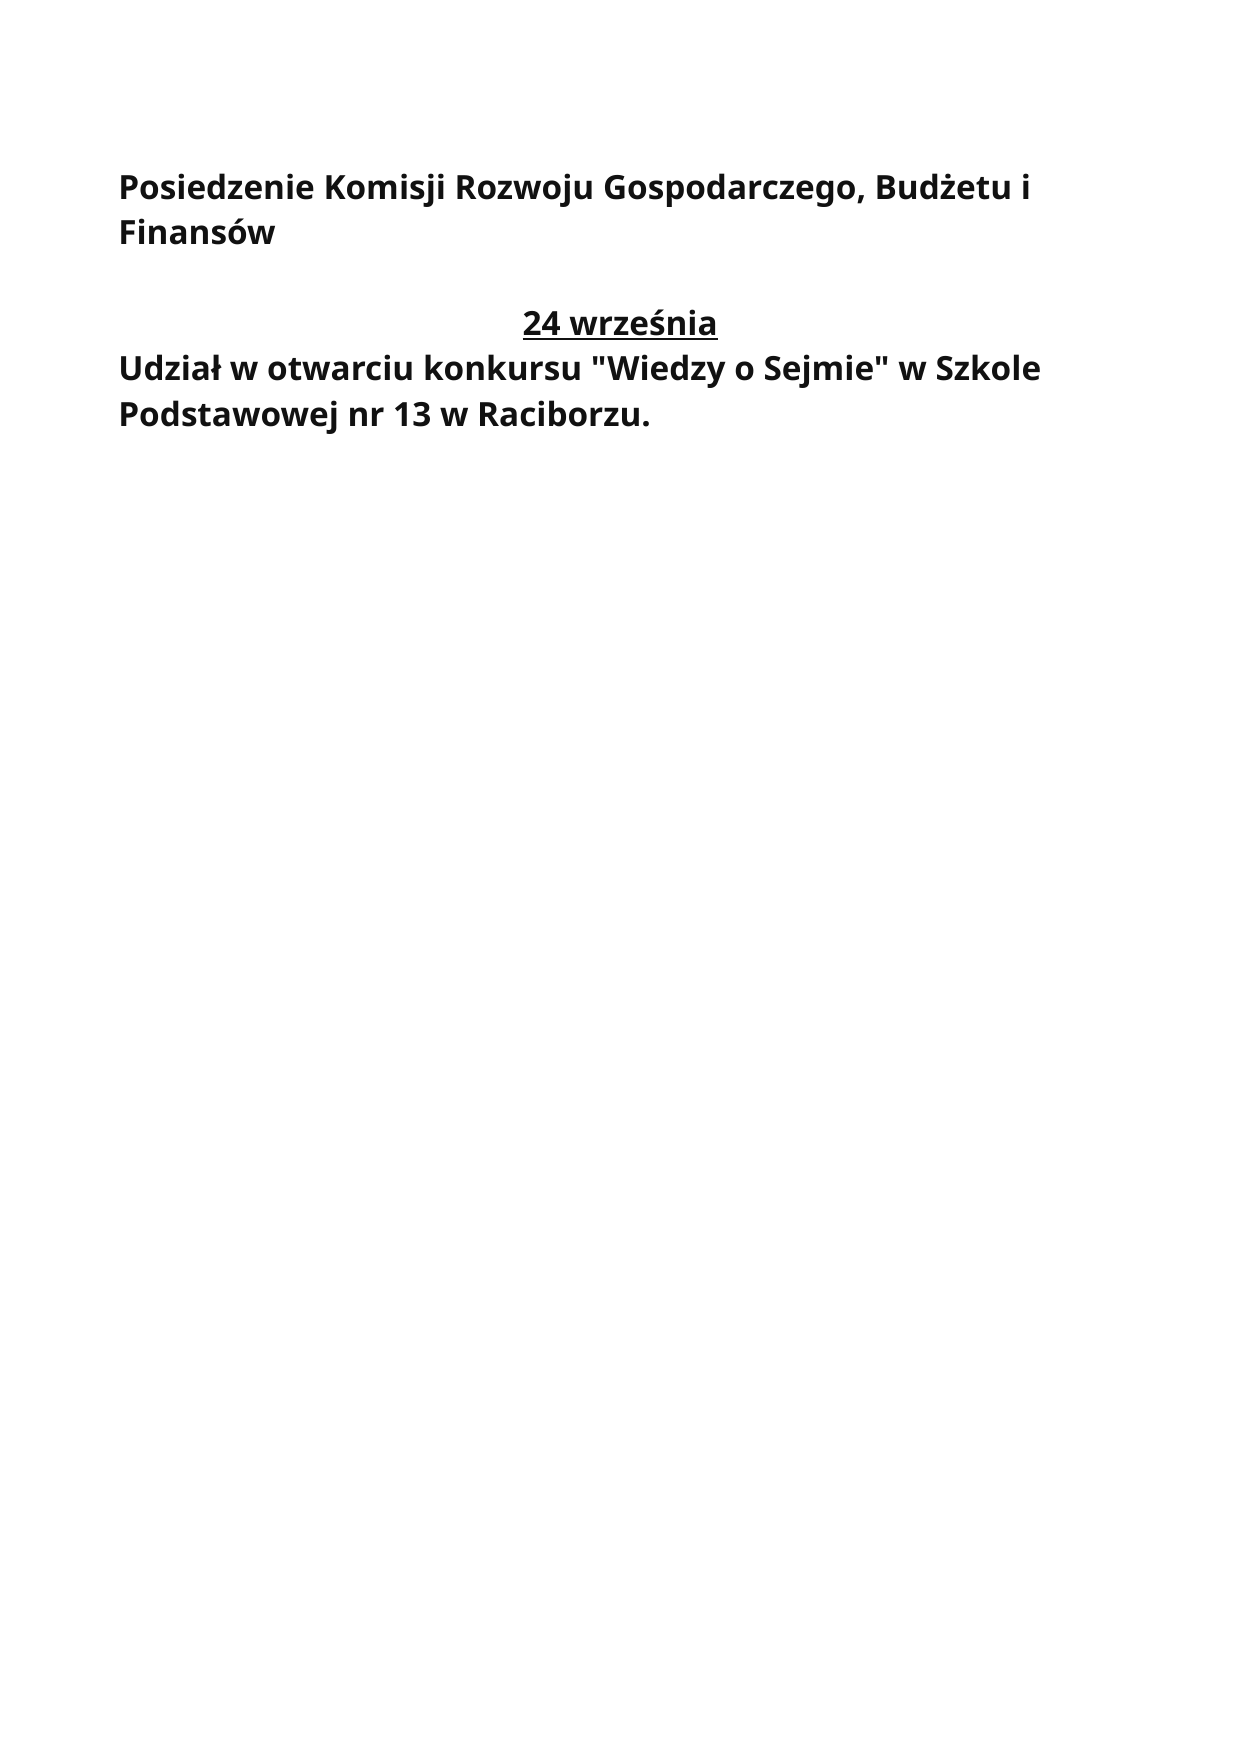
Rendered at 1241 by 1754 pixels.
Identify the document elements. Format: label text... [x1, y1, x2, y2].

text Posiedzenie Komisji Rozwoju Gospodarczego, Budżetu i Finansów [118, 163, 1122, 254]
text Udział w otwarciu konkursu "Wiedzy o Sejmie" w Szkole Podstawowej nr 13 w Raciborzu. [118, 345, 1122, 436]
text 24 września [118, 300, 1122, 345]
